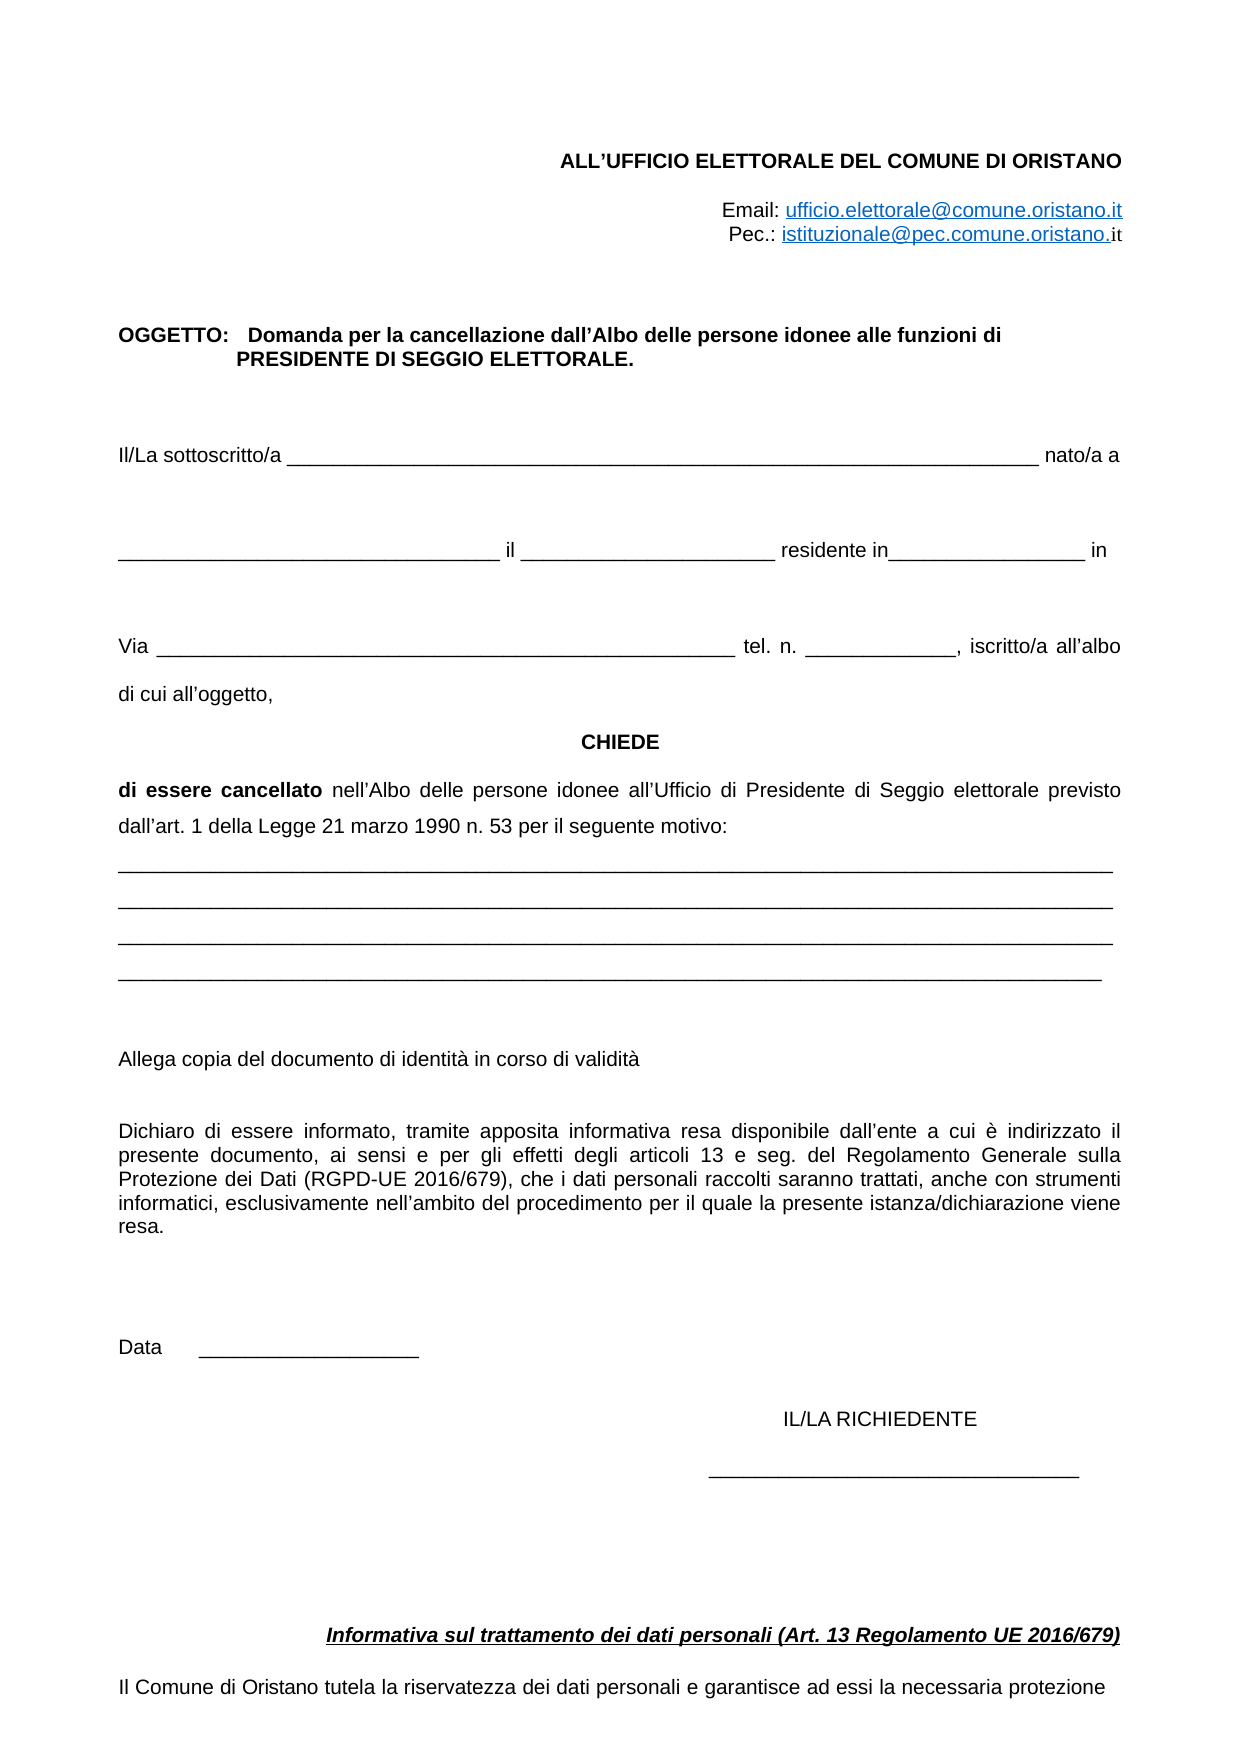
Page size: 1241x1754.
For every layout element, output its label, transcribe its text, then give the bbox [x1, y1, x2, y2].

text Pec.: istituzionale@pec.comune.oristano.it [118, 221, 1122, 246]
text Via __________________________________________________ tel. n. _____________, iscritto/a all’albo di cui all’oggetto, [118, 634, 1122, 706]
text _________________________________ il ______________________ residente in_________________ in [118, 538, 1122, 562]
subtitle ALL’UFFICIO ELETTORALE DEL COMUNE DI ORISTANO [118, 149, 1122, 173]
text Il/La sottoscritto/a _________________________________________________________________ nato/a a [118, 442, 1122, 466]
subtitle Data ___________________ [118, 1334, 1122, 1358]
text CHIEDE [118, 730, 1122, 754]
text di essere cancellato nell’Albo delle persone idonee all’Ufficio di Presidente di Seggio elettorale previsto dall’art. 1 della Legge 21 marzo 1990 n. 53 per il seguente motivo: [118, 778, 1122, 838]
text Dichiaro di essere informato, tramite apposita informativa resa disponibile dall’ente a cui è indirizzato il presente documento, ai sensi e per gli effetti degli articoli 13 e seg. del Regolamento Generale sulla Protezione dei Dati (RGPD-UE 2016/679), che i dati personali raccolti saranno trattati, anche con strumenti informatici, esclusivamente nell’ambito del procedimento per il quale la presente istanza/dichiarazione viene resa. [118, 1118, 1122, 1238]
text Allega copia del documento di identità in corso di validità [118, 1046, 1122, 1070]
text Email: ufficio.elettorale@comune.oristano.it [118, 197, 1122, 221]
text Il Comune di Oristano tutela la riservatezza dei dati personali e garantisce ad essi la necessaria protezione [118, 1675, 1106, 1699]
subtitle Informativa sul trattamento dei dati personali (Art. 13 Regolamento UE 2016/679) [223, 1623, 1122, 1647]
text _______________________________________________________________________________________________________________________________________________________________________________________________________________________________________________________________________________________________________________________________________________________ [118, 850, 1122, 982]
text ________________________________ [118, 1454, 1122, 1478]
text IL/LA RICHIEDENTE [118, 1407, 1122, 1431]
text OGGETTO: Domanda per la cancellazione dall’Albo delle persone idonee alle funzioni di PRESIDENTE DI SEGGIO ELETTORALE. [118, 322, 1122, 370]
